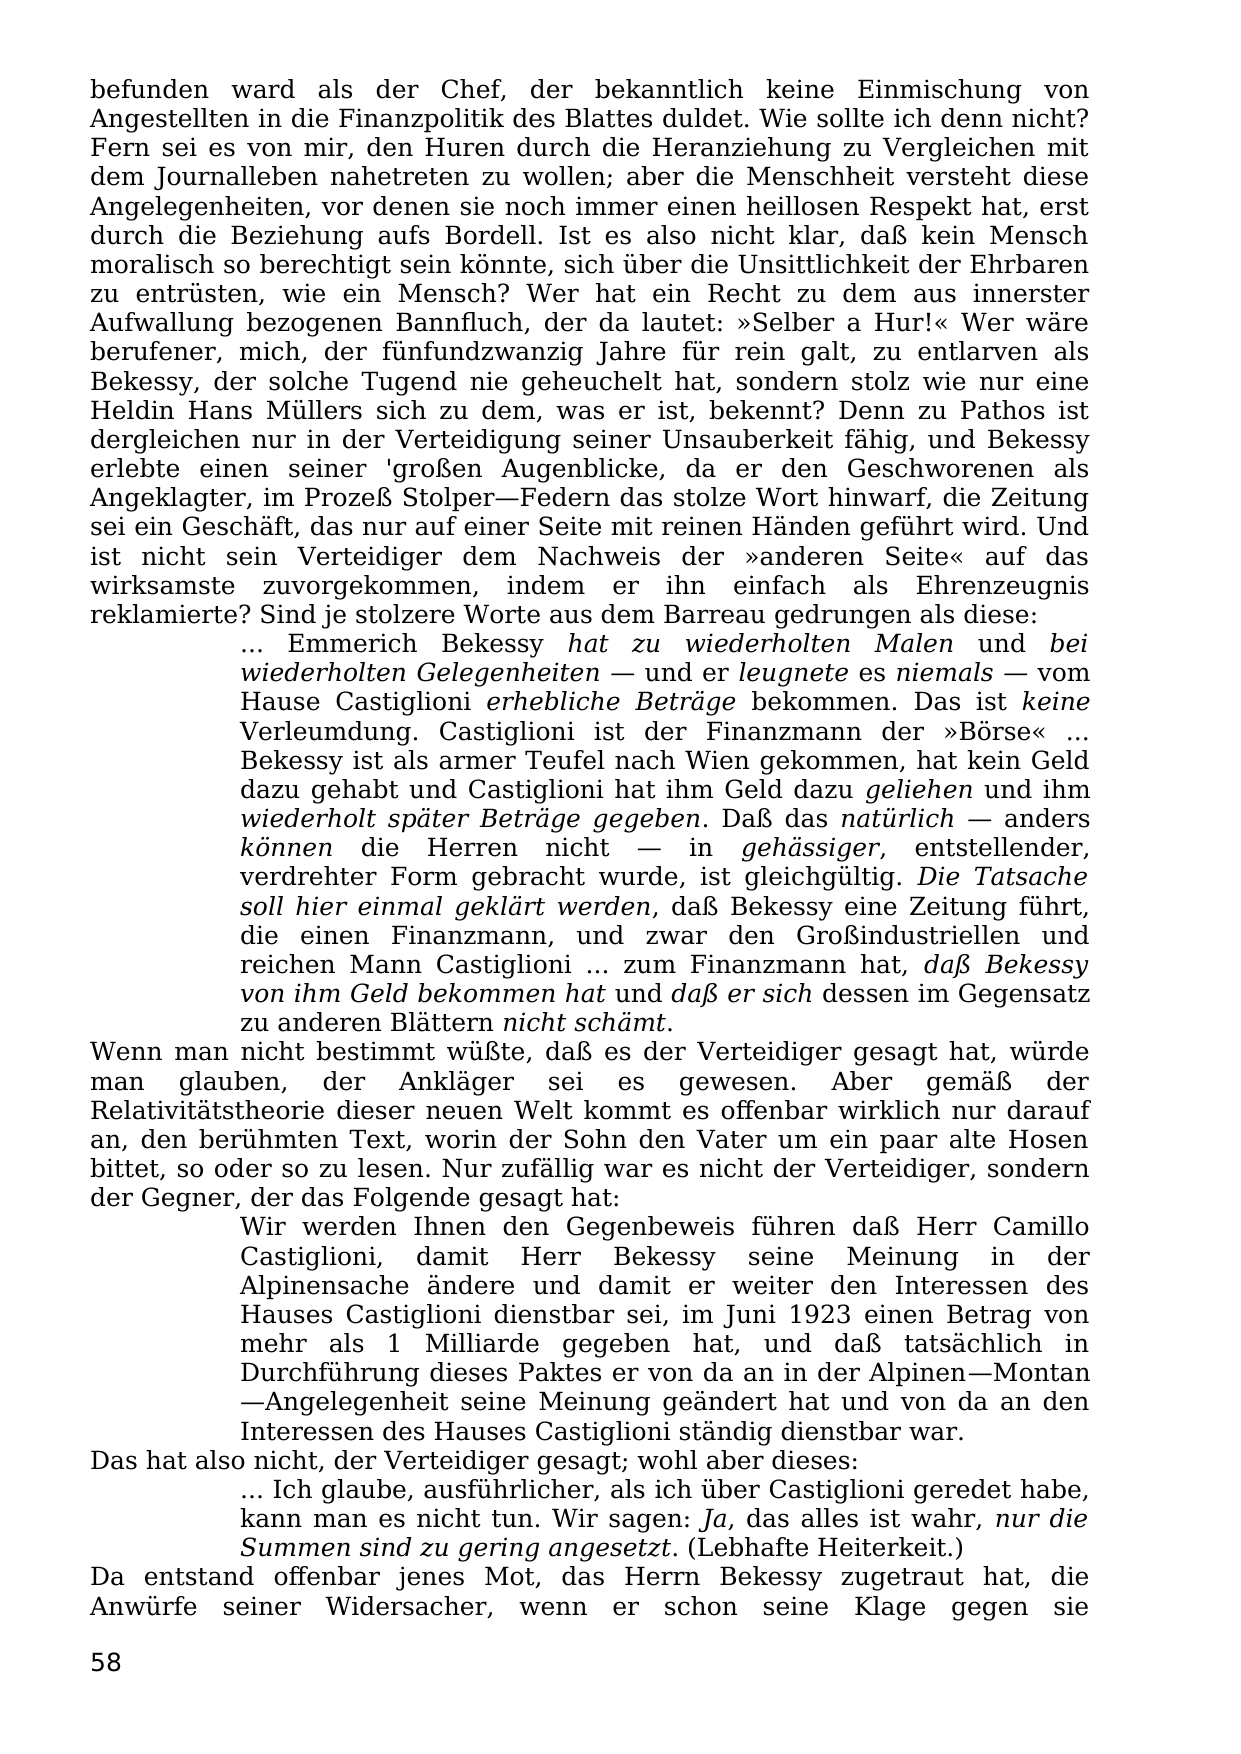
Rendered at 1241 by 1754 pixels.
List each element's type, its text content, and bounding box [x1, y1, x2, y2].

text ... Emmerich Bekessy hat zu wiederholten Malen und bei wiederholten Gelegenheiten — und er leugnete es niemals — vom Hause Castiglioni erhebliche Beträge bekommen. Das ist keine Verleumdung. Castiglioni ist der Finanzmann der »Börse« ... Bekessy ist als armer Teufel nach Wien gekommen, hat kein Geld dazu gehabt und Castiglioni hat ihm Geld dazu geliehen und ihm wiederholt später Beträge gegeben. Daß das natürlich — anders können die Herren nicht — in gehässiger, entstellender, verdrehter Form gebracht wurde, ist gleichgültig. Die Tatsache soll hier einmal geklärt werden, daß Bekessy eine Zeitung führt, die einen Finanzmann, und zwar den Großindustriellen und reichen Mann Castiglioni ... zum Finanzmann hat, daß Bekessy von ihm Geld bekommen hat und daß er sich dessen im Gegensatz zu anderen Blättern nicht schämt. [240, 629, 1091, 1037]
text ... Ich glaube, ausführlicher, als ich über Castiglioni geredet habe, kann man es nicht tun. Wir sagen: Ja, das alles ist wahr, nur die Summen sind zu gering angesetzt. (Lebhafte Heiterkeit.) [240, 1475, 1091, 1562]
text Das hat also nicht, der Verteidiger gesagt; wohl aber dieses: [90, 1446, 1091, 1475]
text befunden ward als der Chef, der bekanntlich keine Einmischung von Angestellten in die Finanzpolitik des Blattes duldet. Wie sollte ich denn nicht? Fern sei es von mir, den Huren durch die Heranziehung zu Vergleichen mit dem Journalleben nahetreten zu wollen; aber die Menschheit versteht diese Angelegenheiten, vor denen sie noch immer einen heillosen Respekt hat, erst durch die Beziehung aufs Bordell. Ist es also nicht klar, daß kein Mensch moralisch so berechtigt sein könnte, sich über die Unsittlichkeit der Ehrbaren zu entrüsten, wie ein Mensch? Wer hat ein Recht zu dem aus innerster Aufwallung bezogenen Bannfluch, der da lautet: »Selber a Hur!« Wer wäre berufener, mich, der fünfundzwanzig Jahre für rein galt, zu entlarven als Bekessy, der solche Tugend nie geheuchelt hat, sondern stolz wie nur eine Heldin Hans Müllers sich zu dem, was er ist, bekennt? Denn zu Pathos ist dergleichen nur in der Verteidigung seiner Unsauberkeit fähig, und Bekessy erlebte einen seiner 'großen Augenblicke, da er den Geschworenen als Angeklagter, im Prozeß Stolper—Federn das stolze Wort hinwarf, die Zeitung sei ein Geschäft, das nur auf einer Seite mit reinen Händen geführt wird. Und ist nicht sein Verteidiger dem Nachweis der »anderen Seite« auf das wirksamste zuvorgekommen, indem er ihn einfach als Ehrenzeugnis reklamierte? Sind je stolzere Worte aus dem Barreau gedrungen als diese: [90, 75, 1091, 629]
text Da entstand offenbar jenes Mot, das Herrn Bekessy zugetraut hat, die Anwürfe seiner Widersacher, wenn er schon seine Klage gegen sie [90, 1562, 1091, 1621]
text Wenn man nicht bestimmt wüßte, daß es der Verteidiger gesagt hat, würde man glauben, der Ankläger sei es gewesen. Aber gemäß der Relativitätstheorie dieser neuen Welt kommt es offenbar wirklich nur darauf an, den berühmten Text, worin der Sohn den Vater um ein paar alte Hosen bittet, so oder so zu lesen. Nur zufällig war es nicht der Verteidiger, sondern der Gegner, der das Folgende gesagt hat: [90, 1037, 1091, 1212]
text Wir werden Ihnen den Gegenbeweis führen daß Herr Camillo Castiglioni, damit Herr Bekessy seine Meinung in der Alpinensache ändere und damit er weiter den Interessen des Hauses Castiglioni dienstbar sei, im Juni 1923 einen Betrag von mehr als 1 Milliarde gegeben hat, und daß tatsächlich in Durchführung dieses Paktes er von da an in der Alpinen—Montan—Angelegenheit seine Meinung geändert hat und von da an den Interessen des Hauses Castiglioni ständig dienstbar war. [240, 1212, 1091, 1446]
